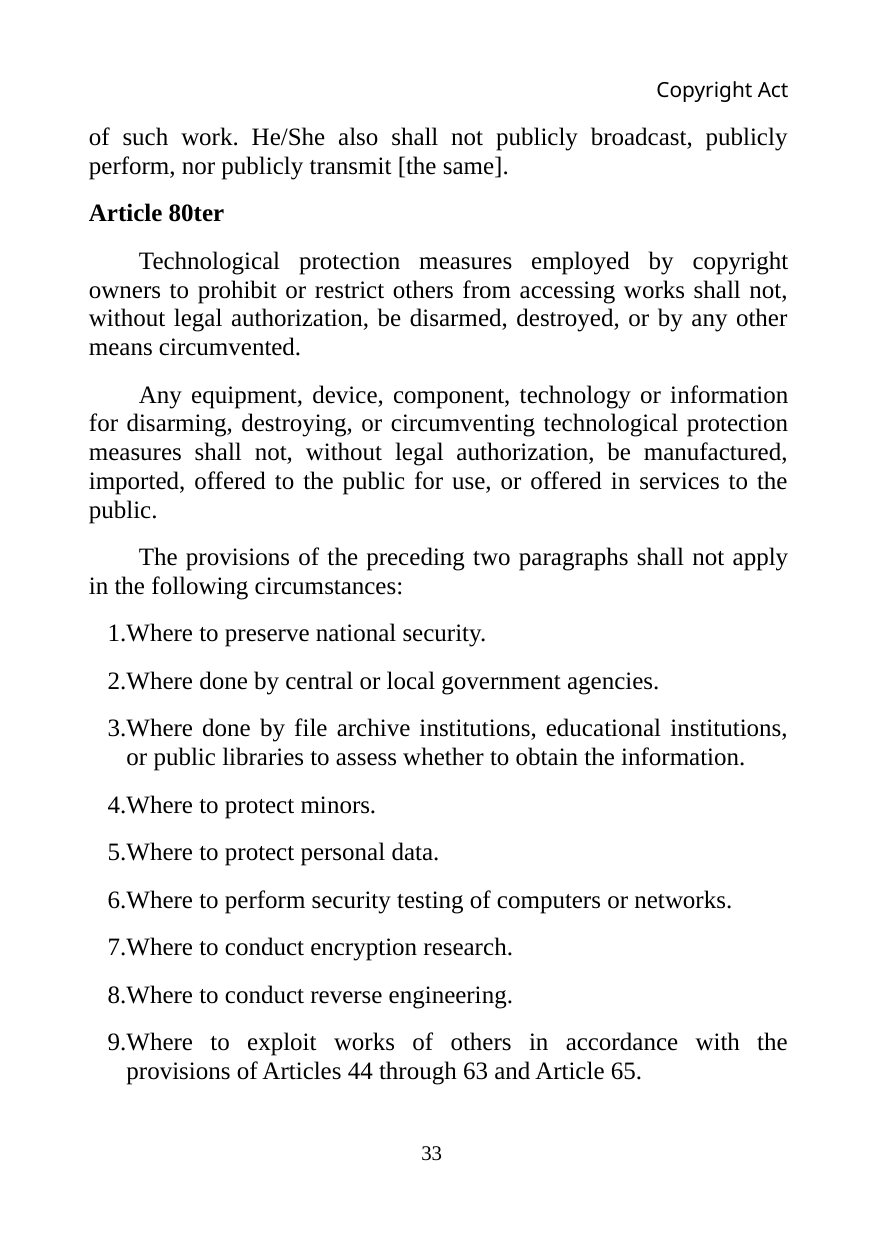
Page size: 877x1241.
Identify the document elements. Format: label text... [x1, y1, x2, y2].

text 6.Where to perform security testing of computers or networks. [107, 885, 788, 913]
text 3.Where done by file archive institutions, educational institutions, or public libraries to assess whether to obtain the information. [107, 713, 788, 771]
text 8.Where to conduct reverse engineering. [107, 980, 788, 1008]
text The provisions of the preceding two paragraphs shall not apply in the following circumstances: [89, 542, 788, 600]
text 2.Where done by central or local government agencies. [107, 666, 788, 695]
text 4.Where to protect minors. [107, 790, 788, 818]
text 5.Where to protect personal data. [107, 837, 788, 866]
text Any equipment, device, component, technology or information for disarming, destroying, or circumventing technological protection measures shall not, without legal authorization, be manufactured, imported, offered to the public for use, or offered in services to the public. [89, 380, 788, 523]
text of such work. He/She also shall not publicly broadcast, publicly perform, nor publicly transmit [the same]. [89, 122, 788, 180]
text 7.Where to conduct encryption research. [107, 932, 788, 961]
text 9.Where to exploit works of others in accordance with the provisions of Articles 44 through 63 and Article 65. [107, 1027, 788, 1085]
text Technological protection measures employed by copyright owners to prohibit or restrict others from accessing works shall not, without legal authorization, be disarmed, destroyed, or by any other means circumvented. [89, 246, 788, 361]
text Article 80ter [89, 198, 788, 227]
text 1.Where to preserve national security. [107, 618, 788, 647]
